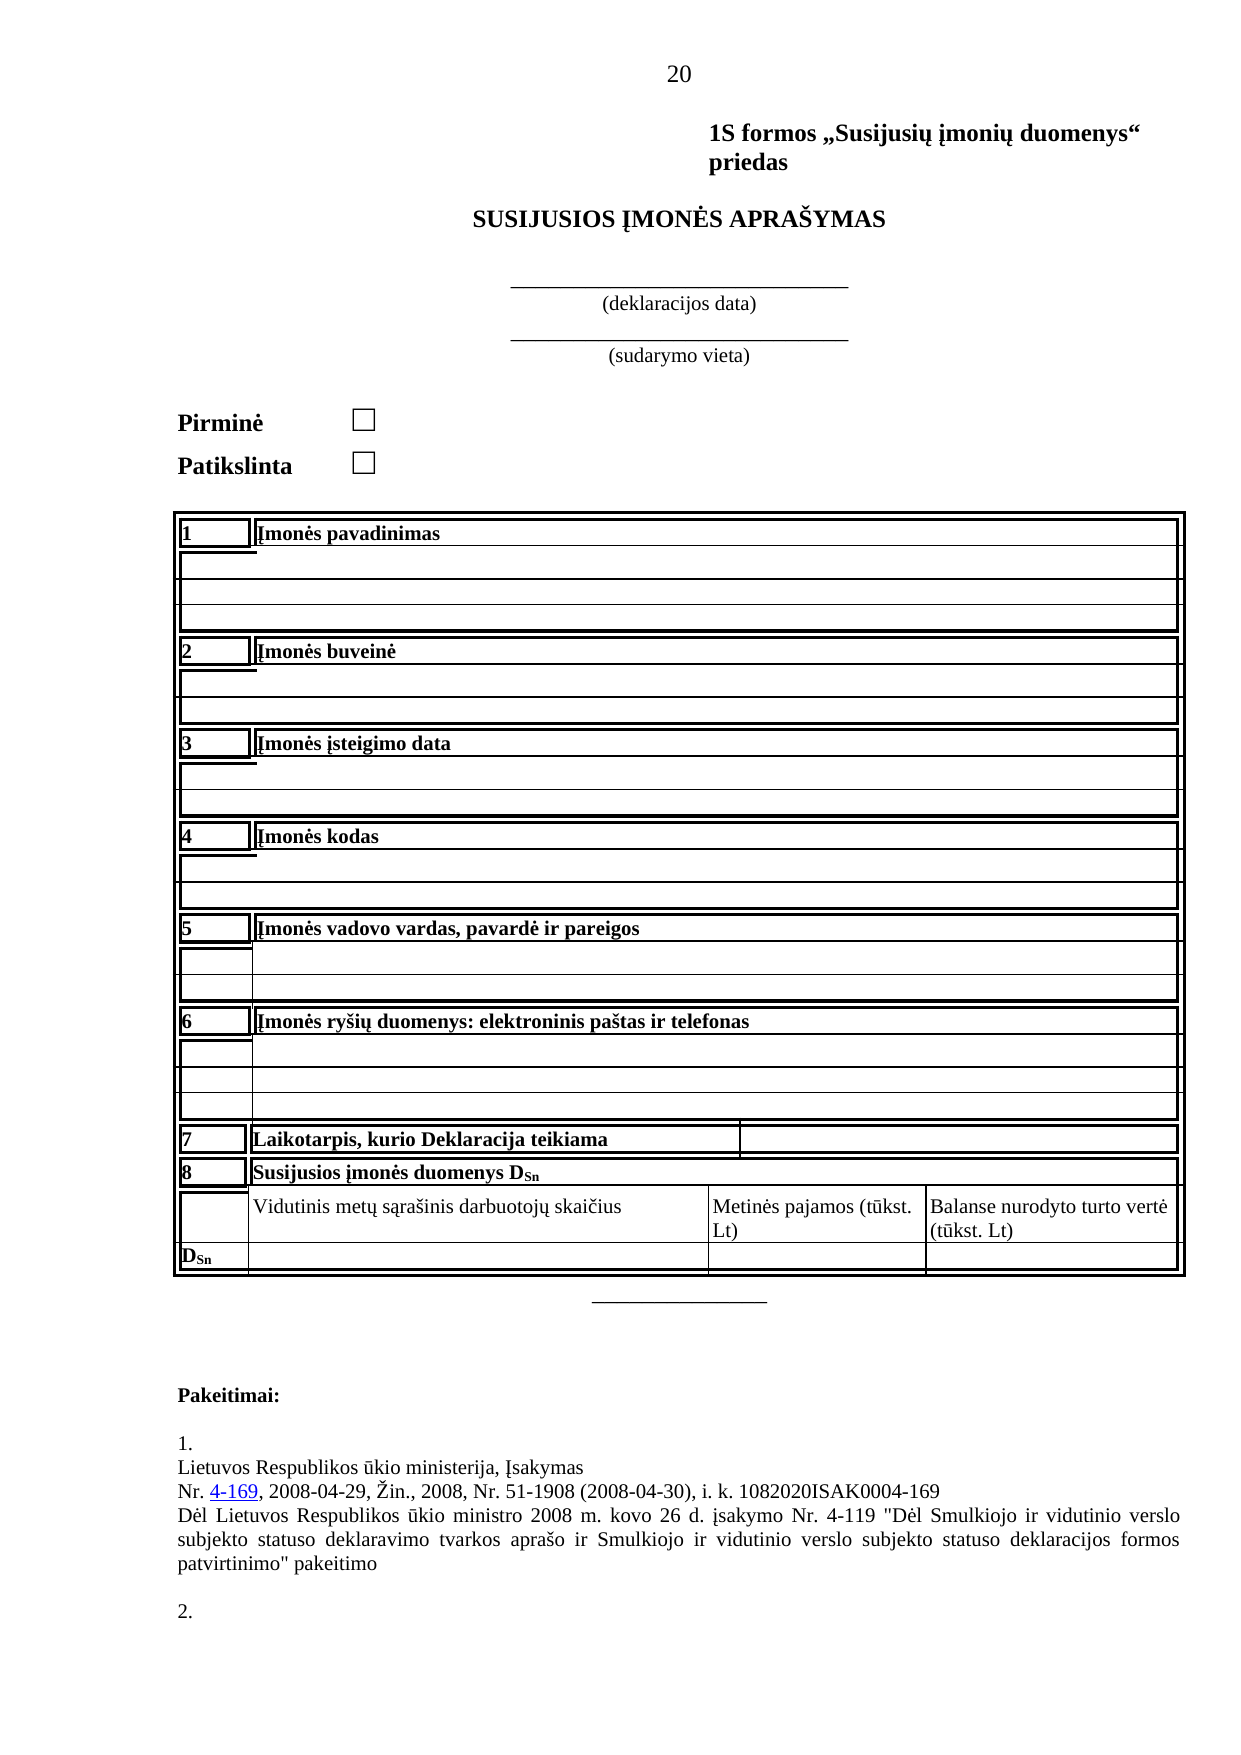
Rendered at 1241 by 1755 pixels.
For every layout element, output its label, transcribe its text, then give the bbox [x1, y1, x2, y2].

text ___________________________ [177, 315, 1181, 343]
table_cell [249, 1243, 253, 1267]
table_cell [253, 942, 1176, 974]
table_header Įmonės pavadinimas [253, 514, 1181, 545]
table_cell Įmonės ryšių duomenys: elektroninis paštas ir telefonas [253, 999, 1181, 1033]
table_cell DSn [244, 1243, 248, 1267]
table_cell [248, 1042, 252, 1066]
table_cell Įmonės įsteigimo data [253, 722, 1181, 755]
text Lietuvos Respublikos ūkio ministerija, Įsakymas [177, 1455, 1181, 1479]
table_cell Įmonės vadovo vardas, pavardė ir pareigos [253, 907, 1181, 940]
table_cell [177, 663, 1176, 696]
table_cell [248, 975, 252, 999]
table_cell [253, 975, 257, 999]
table_cell 4 [177, 814, 252, 848]
table_cell 6 [177, 999, 252, 1033]
text Nr. 4-169, 2008-04-29, Žin., 2008, Nr. 51-1908 (2008-04-30), i. k. 1082020ISAK0004-169 [177, 1479, 1181, 1503]
text Pakeitimai: [177, 1382, 1181, 1407]
table_cell Metinės pajamos (tūkst. Lt) [709, 1186, 925, 1242]
table_cell Įmonės kodas [253, 814, 1181, 848]
text Dėl Lietuvos Respublikos ūkio ministro 2008 m. kovo 26 d. įsakymo Nr. 4-119 "Dėl Smulkiojo ir vidutinio verslo subjekto statuso deklaravimo tvarkos aprašo ir Smulkiojo ir vidutinio verslo subjekto statuso deklaracijos formos patvirtinimo" pakeitimo [177, 1503, 1181, 1575]
text Patikslinta □ [177, 439, 1181, 482]
text SUSIJUSIOS ĮMONĖS APRAŠYMAS [177, 204, 1181, 233]
table_cell 5 [177, 907, 252, 940]
table_cell Susijusios įmonės duomenys DSn [249, 1151, 739, 1184]
table_cell Vidutinis metų sąrašinis darbuotojų skaičius [249, 1186, 708, 1242]
table_cell [177, 848, 1176, 881]
table_cell [253, 1093, 257, 1117]
table_cell [248, 950, 252, 974]
text priedas [177, 147, 1181, 176]
table_cell [253, 1035, 1176, 1066]
table_cell 7 [177, 1118, 248, 1151]
table_cell [248, 1068, 252, 1092]
table_cell [248, 1093, 252, 1117]
text (deklaracijos data) [177, 291, 1181, 315]
text (sudarymo vieta) [177, 343, 1181, 367]
table_cell 2 [177, 629, 252, 663]
table_cell 3 [177, 722, 252, 755]
text ___________________________ [177, 262, 1181, 291]
text 1S formos „Susijusių įmonių duomenys“ [177, 118, 1181, 147]
text Pirminė □ [177, 396, 1181, 439]
text ______________ [177, 1277, 1181, 1306]
table_cell [741, 1118, 1181, 1151]
table_cell [704, 1243, 708, 1267]
table_cell 8 [177, 1151, 248, 1184]
table_cell [741, 1151, 1181, 1184]
table_header 1 [177, 514, 252, 545]
table_cell [177, 940, 252, 974]
table_cell [253, 1068, 257, 1092]
text 1. [177, 1431, 1181, 1455]
table_cell [177, 545, 1176, 578]
table_cell [177, 1184, 248, 1242]
table_cell Balanse nurodyto turto vertė (tūkst. Lt) [927, 1186, 1176, 1242]
table_cell [182, 1194, 248, 1242]
table_cell [177, 755, 1176, 789]
table_cell [177, 1033, 252, 1066]
table_cell Įmonės buveinė [253, 629, 1181, 663]
text 2. [177, 1599, 1181, 1623]
